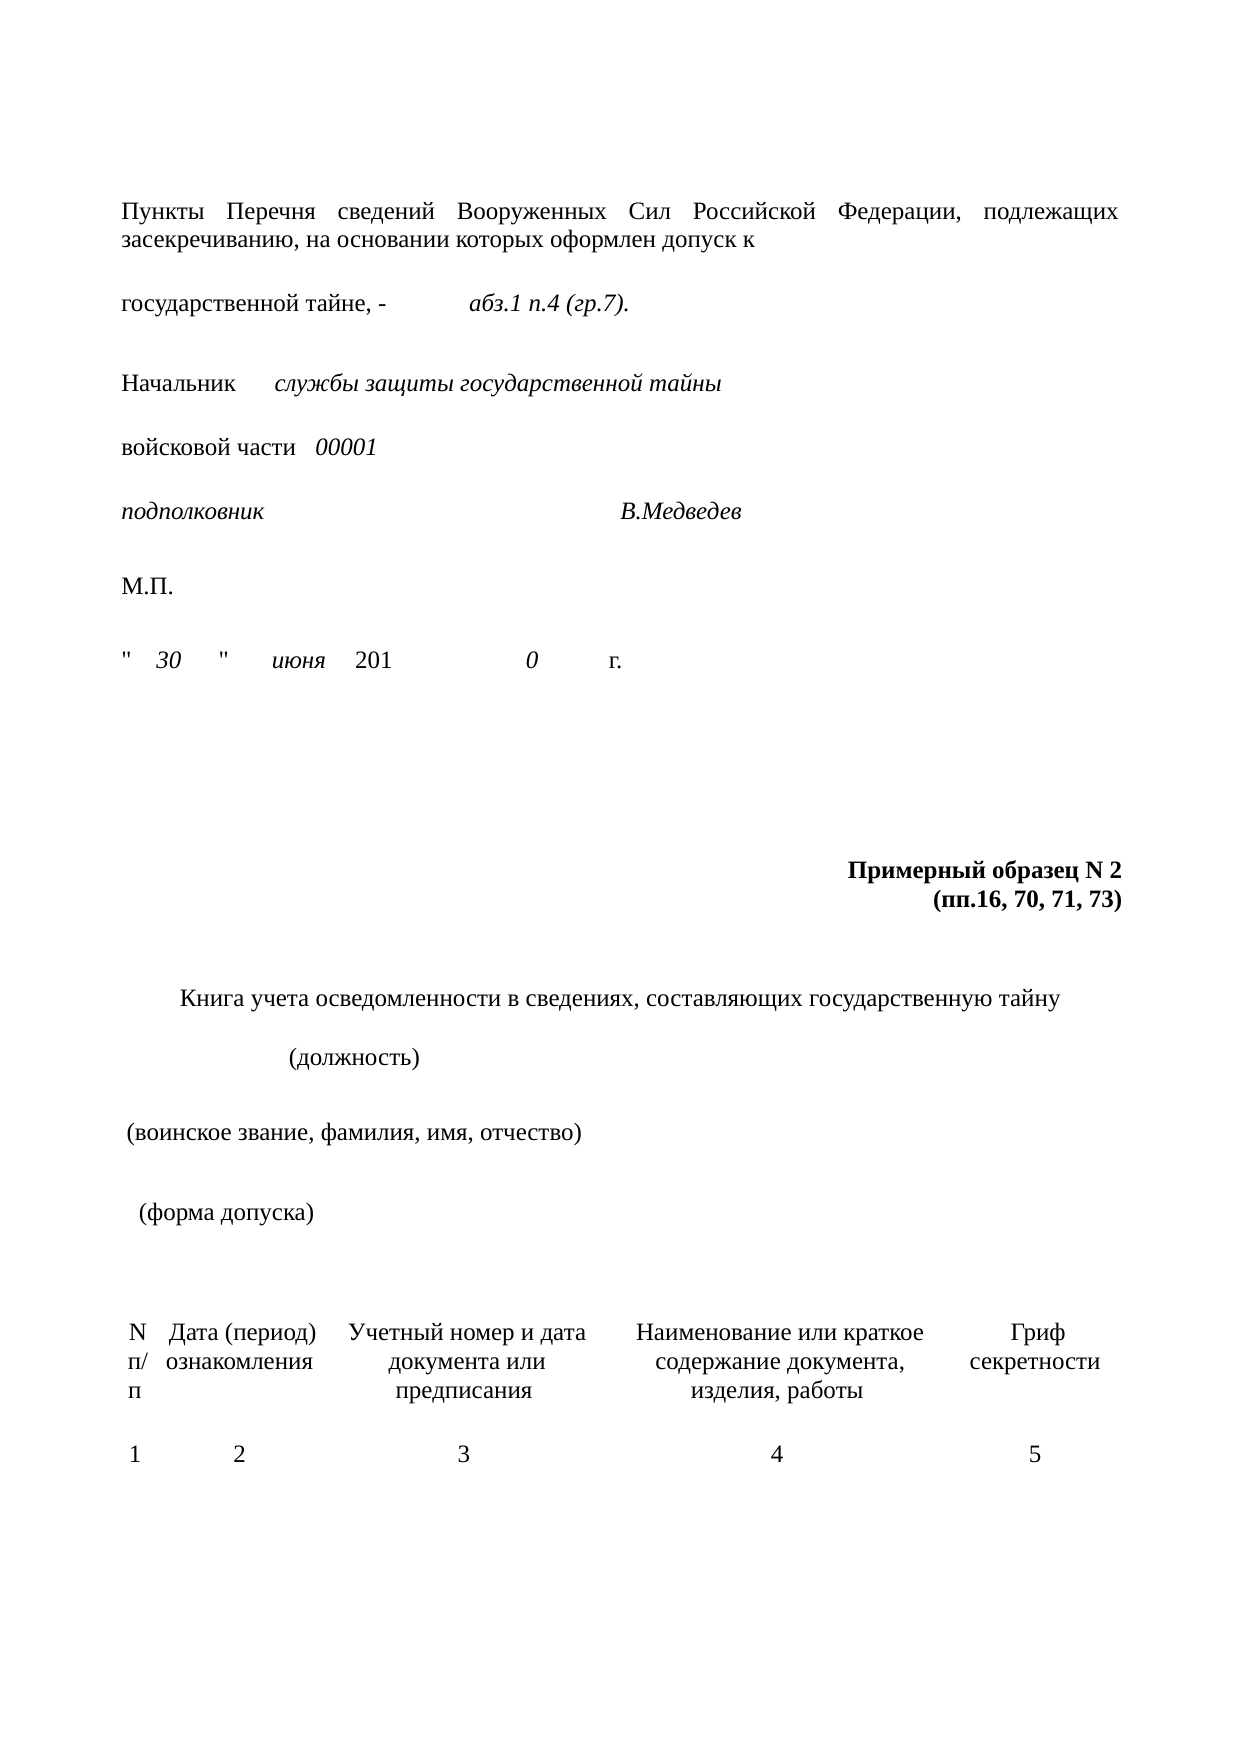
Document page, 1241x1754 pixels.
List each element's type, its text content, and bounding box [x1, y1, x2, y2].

table_cell [954, 1575, 1122, 1585]
table_header [153, 355, 215, 365]
table_cell [118, 632, 523, 643]
table_cell " [215, 643, 248, 707]
table_cell [708, 286, 1122, 350]
table_header [268, 355, 312, 365]
table_cell 5 [954, 1436, 1122, 1500]
table_header [248, 355, 267, 365]
table_cell службы защиты государственной тайны [268, 365, 731, 429]
table_cell [328, 1564, 606, 1574]
table_cell [817, 118, 1122, 182]
table_cell 201 [352, 643, 523, 707]
table_header [312, 355, 352, 365]
table_cell [954, 1511, 1122, 1521]
table_cell [118, 557, 523, 568]
table_cell [606, 1553, 954, 1564]
table_cell [118, 1521, 157, 1532]
table_cell [328, 1617, 606, 1628]
table_cell [690, 643, 747, 707]
table_cell [158, 1521, 327, 1532]
table_cell [158, 1500, 327, 1511]
table_cell [328, 1585, 606, 1596]
table_cell [954, 1564, 1122, 1574]
table_cell [731, 365, 747, 429]
table_cell [606, 1511, 954, 1521]
table_cell 3 [328, 1436, 606, 1500]
table_cell [328, 1500, 606, 1511]
table_cell [523, 557, 747, 568]
table_cell [954, 1521, 1122, 1532]
table_cell абз.1 п.4 (гр.7). [466, 286, 707, 350]
table_header [954, 1304, 1122, 1314]
text Книга учета осведомленности в сведениях, составляющих государственную тайну [118, 925, 1122, 1012]
table_cell [118, 1532, 157, 1543]
table_cell [328, 1532, 606, 1543]
table_cell М.П. [118, 568, 523, 632]
table_cell [523, 632, 747, 643]
table_cell государственной тайне, - [118, 286, 466, 350]
table_header [118, 1183, 131, 1194]
table_cell [606, 1585, 954, 1596]
table_cell войсковой части [118, 429, 312, 493]
table_cell [606, 1543, 954, 1553]
table_cell (воинское звание, фамилия, имя, отчество) [118, 1114, 590, 1178]
table_cell 00001 [312, 429, 523, 493]
table_cell (должность) [118, 1040, 590, 1104]
table_cell [954, 1543, 1122, 1553]
table_cell [328, 1553, 606, 1564]
table_cell [118, 1194, 131, 1258]
table_cell [606, 1606, 954, 1617]
table_cell [328, 1575, 606, 1585]
table_cell [118, 1543, 157, 1553]
table_cell [118, 1511, 157, 1521]
table_cell Гриф секретности [954, 1315, 1122, 1436]
table_cell Дата (период) ознакомления [158, 1315, 327, 1436]
table_cell [118, 1596, 157, 1606]
table_cell Учетный номер и дата документа или предписания [328, 1315, 606, 1436]
table_cell Пункты Перечня сведений Вооруженных Сил Российской Федерации, подлежащих засекречиванию, на основании которых оформлен допуск к [118, 193, 1122, 286]
table_cell [954, 1596, 1122, 1606]
table_cell [606, 1596, 954, 1606]
table_header [158, 1304, 327, 1314]
table_cell [158, 1553, 327, 1564]
table_cell [328, 1511, 606, 1521]
table_cell [606, 1521, 954, 1532]
subtitle Примерный образец N 2 (пп.16, 70, 71, 73) [118, 855, 1122, 913]
table_cell [606, 1564, 954, 1574]
table_cell [328, 1521, 606, 1532]
table_cell [118, 1104, 590, 1114]
table_header [606, 1304, 954, 1314]
table_cell 1 [118, 1436, 157, 1500]
table_header [731, 355, 747, 365]
table_cell [158, 1617, 327, 1628]
table_cell г. [606, 643, 690, 707]
table_cell [954, 1532, 1122, 1543]
table_cell [158, 1606, 327, 1617]
table_cell [328, 1543, 606, 1553]
table_cell [158, 1564, 327, 1574]
table_cell [523, 568, 747, 632]
table_cell [954, 1553, 1122, 1564]
table_cell [158, 1511, 327, 1521]
table_cell [118, 1575, 157, 1585]
table_cell подполковник [118, 493, 523, 557]
table_cell " [118, 643, 153, 707]
table_header [118, 355, 153, 365]
table_cell [158, 1585, 327, 1596]
table_header [690, 355, 731, 365]
table_cell [606, 1500, 954, 1511]
table_cell Наименование или краткое содержание документа, изделия, работы [606, 1315, 954, 1436]
table_cell [118, 182, 1122, 193]
table_header [131, 1183, 321, 1194]
table_cell 0 [523, 643, 606, 707]
table_header [215, 355, 248, 365]
table_cell [328, 1606, 606, 1617]
table_header [328, 1304, 606, 1314]
table_cell [523, 429, 747, 493]
table_cell [158, 1532, 327, 1543]
table_cell [118, 1564, 157, 1574]
table_header [118, 1029, 590, 1039]
table_cell [606, 1532, 954, 1543]
table_cell N п/п [118, 1315, 157, 1436]
table_cell [158, 1596, 327, 1606]
table_cell 2 [158, 1436, 327, 1500]
table_cell [118, 1606, 157, 1617]
table_cell [158, 1575, 327, 1585]
table_cell [158, 1543, 327, 1553]
table_cell 4 [606, 1436, 954, 1500]
table_cell [118, 1617, 157, 1628]
table_cell Начальник [118, 365, 267, 429]
table_cell [954, 1500, 1122, 1511]
table_cell [118, 1585, 157, 1596]
table_cell [328, 1596, 606, 1606]
table_header [352, 355, 523, 365]
table_header [606, 355, 690, 365]
table_header [523, 355, 606, 365]
table_cell [954, 1585, 1122, 1596]
table_cell [118, 118, 817, 182]
table_cell [954, 1606, 1122, 1617]
table_cell [118, 1553, 157, 1564]
table_cell [954, 1617, 1122, 1628]
table_cell (форма допуска) [131, 1194, 321, 1258]
table_cell В.Медведев [523, 493, 747, 557]
table_header [118, 1304, 157, 1314]
table_cell 30 [153, 643, 215, 707]
table_cell [118, 1500, 157, 1511]
table_cell [606, 1575, 954, 1585]
table_cell июня [248, 643, 352, 707]
table_cell [606, 1617, 954, 1628]
